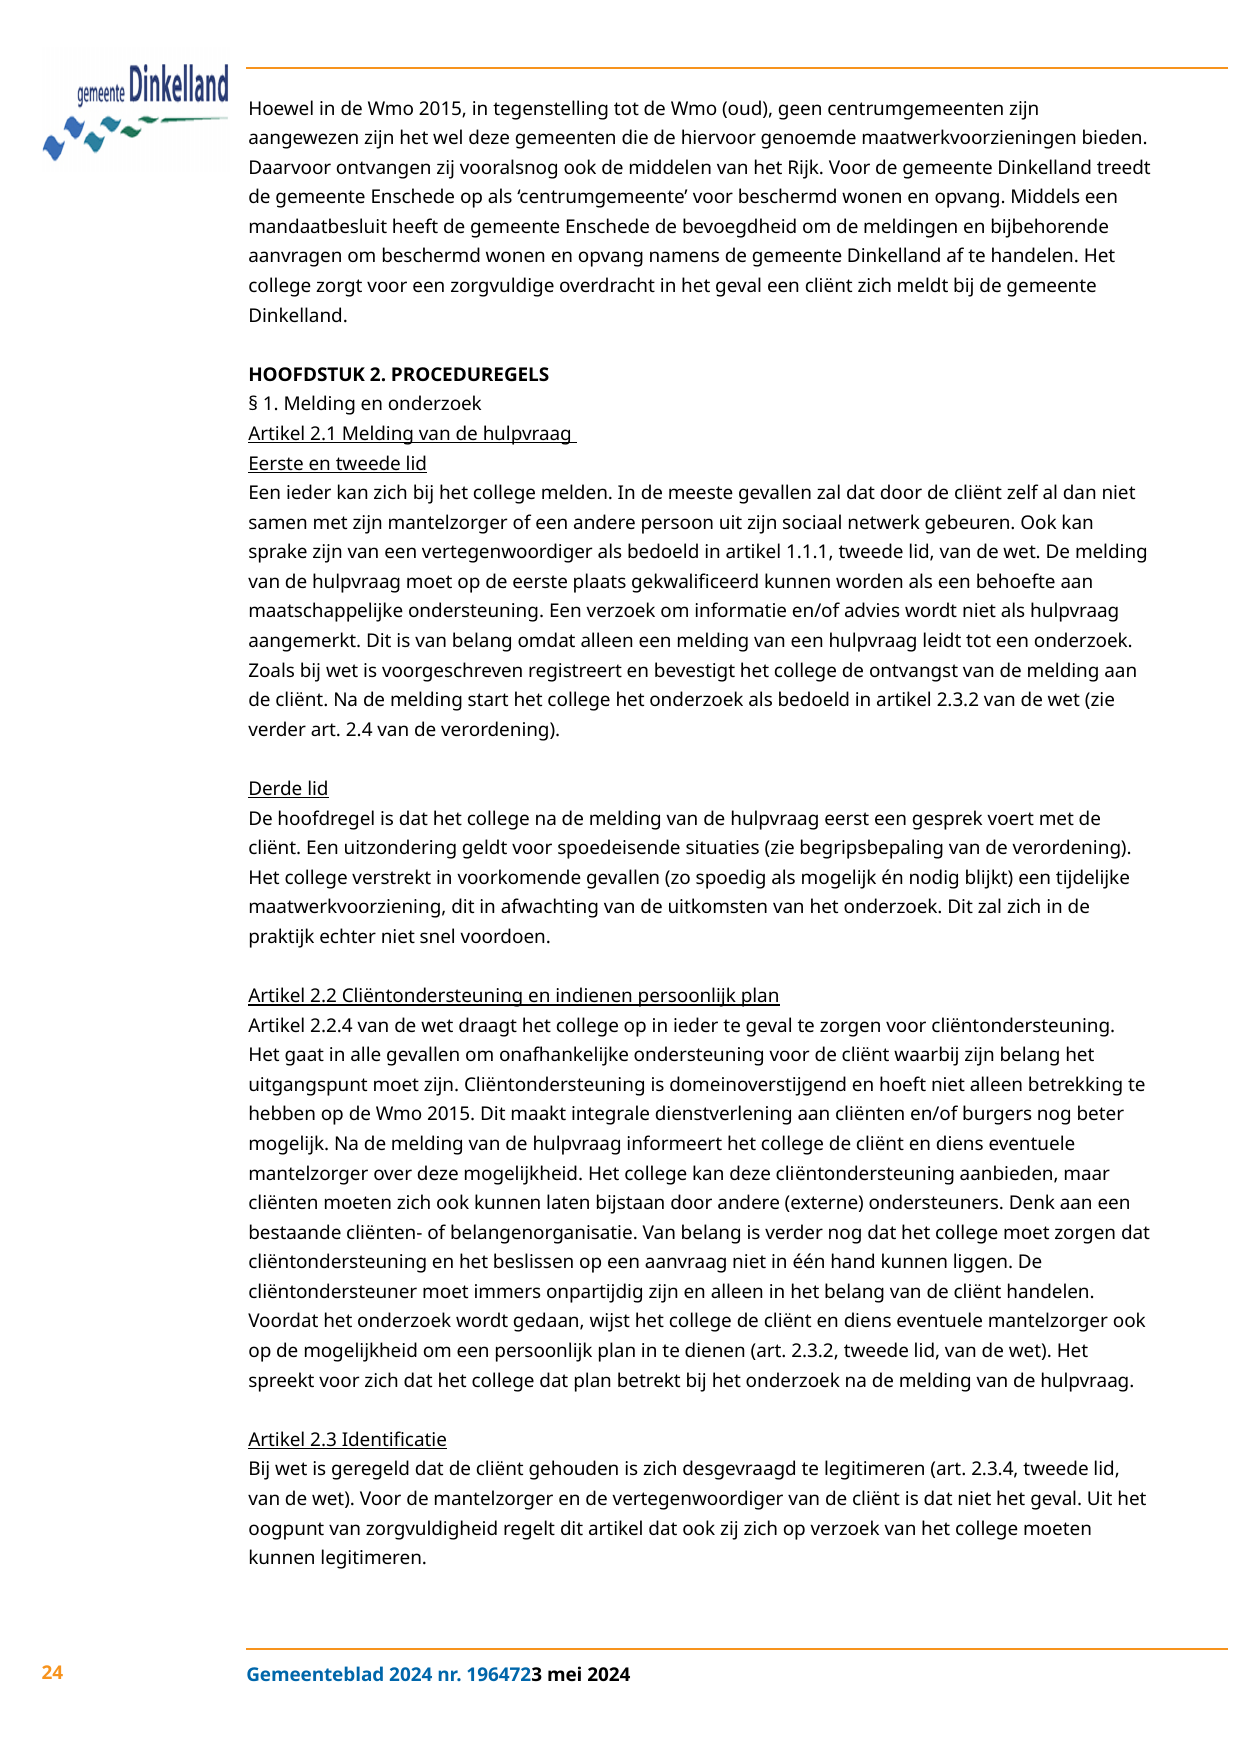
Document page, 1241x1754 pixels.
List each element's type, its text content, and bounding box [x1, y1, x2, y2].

text Hoewel in de Wmo 2015, in tegenstelling tot de Wmo (oud), geen centrumgemeenten zijn aangewezen zijn het wel deze gemeenten die de hiervoor genoemde maatwerkvoorzieningen bieden. Daarvoor ontvangen zij vooralsnog ook de middelen van het Rijk. Voor de gemeente Dinkelland treedt de gemeente Enschede op als ‘centrumgemeente’ voor beschermd wonen en opvang. Middels een mandaatbesluit heeft de gemeente Enschede de bevoegdheid om de meldingen en bijbehorende aanvragen om beschermd wonen en opvang namens de gemeente Dinkelland af te handelen. Het college zorgt voor een zorgvuldige overdracht in het geval een cliënt zich meldt bij de gemeente Dinkelland. [248, 95, 1152, 328]
text De hoofdregel is dat het college na de melding van de hulpvraag eerst een gesprek voert met de cliënt. Een uitzondering geldt voor spoedeisende situaties (zie begripsbepaling van de verordening). Het college verstrekt in voorkomende gevallen (zo spoedig als mogelijk én nodig blijkt) een tijdelijke maatwerkvoorziening, dit in afwachting van de uitkomsten van het onderzoek. Dit zal zich in de praktijk echter niet snel voordoen. [248, 805, 1152, 949]
text § 1. Melding en onderzoek [248, 391, 1152, 416]
text Bij wet is geregeld dat de cliënt gehouden is zich desgevraagd te legitimeren (art. 2.3.4, tweede lid, van de wet). Voor de mantelzorger en de vertegenwoordiger van de cliënt is dat niet het geval. Uit het oogpunt van zorgvuldigheid regelt dit artikel dat ook zij zich op verzoek van het college moeten kunnen legitimeren. [248, 1456, 1152, 1570]
text Artikel 2.1 Melding van de hulpvraag [248, 420, 1152, 446]
text Eerste en tweede lid [248, 450, 1152, 476]
text Artikel 2.2 Cliëntondersteuning en indienen persoonlijk plan [248, 982, 1152, 1008]
text Artikel 2.2.4 van de wet draagt het college op in ieder te geval te zorgen voor cliëntondersteuning. Het gaat in alle gevallen om onafhankelijke ondersteuning voor de cliënt waarbij zijn belang het uitgangspunt moet zijn. Cliëntondersteuning is domeinoverstijgend en hoeft niet alleen betrekking te hebben op de Wmo 2015. Dit maakt integrale dienstverlening aan cliënten en/of burgers nog beter mogelijk. Na de melding van de hulpvraag informeert het college de cliënt en diens eventuele mantelzorger over deze mogelijkheid. Het college kan deze cliëntondersteuning aanbieden, maar cliënten moeten zich ook kunnen laten bijstaan door andere (externe) ondersteuners. Denk aan een bestaande cliënten- of belangenorganisatie. Van belang is verder nog dat het college moet zorgen dat cliëntondersteuning en het beslissen op een aanvraag niet in één hand kunnen liggen. De cliëntondersteuner moet immers onpartijdig zijn en alleen in het belang van de cliënt handelen. Voordat het onderzoek wordt gedaan, wijst het college de cliënt en diens eventuele mantelzorger ook op de mogelijkheid om een persoonlijk plan in te dienen (art. 2.3.2, tweede lid, van de wet). Het spreekt voor zich dat het college dat plan betrekt bij het onderzoek na de melding van de hulpvraag. [248, 1012, 1152, 1393]
text Derde lid [248, 775, 1152, 801]
text Artikel 2.3 Identificatie [248, 1426, 1152, 1452]
text HOOFDSTUK 2. PROCEDUREGELS [248, 361, 1152, 387]
text Een ieder kan zich bij het college melden. In de meeste gevallen zal dat door de cliënt zelf al dan niet samen met zijn mantelzorger of een andere persoon uit zijn sociaal netwerk gebeuren. Ook kan sprake zijn van een vertegenwoordiger als bedoeld in artikel 1.1.1, tweede lid, van de wet. De melding van de hulpvraag moet op de eerste plaats gekwalificeerd kunnen worden als een behoefte aan maatschappelijke ondersteuning. Een verzoek om informatie en/of advies wordt niet als hulpvraag aangemerkt. Dit is van belang omdat alleen een melding van een hulpvraag leidt tot een onderzoek. Zoals bij wet is voorgeschreven registreert en bevestigt het college de ontvangst van de melding aan de cliënt. Na de melding start het college het onderzoek als bedoeld in artikel 2.3.2 van de wet (zie verder art. 2.4 van de verordening). [248, 479, 1152, 742]
picture [41, 47, 231, 172]
